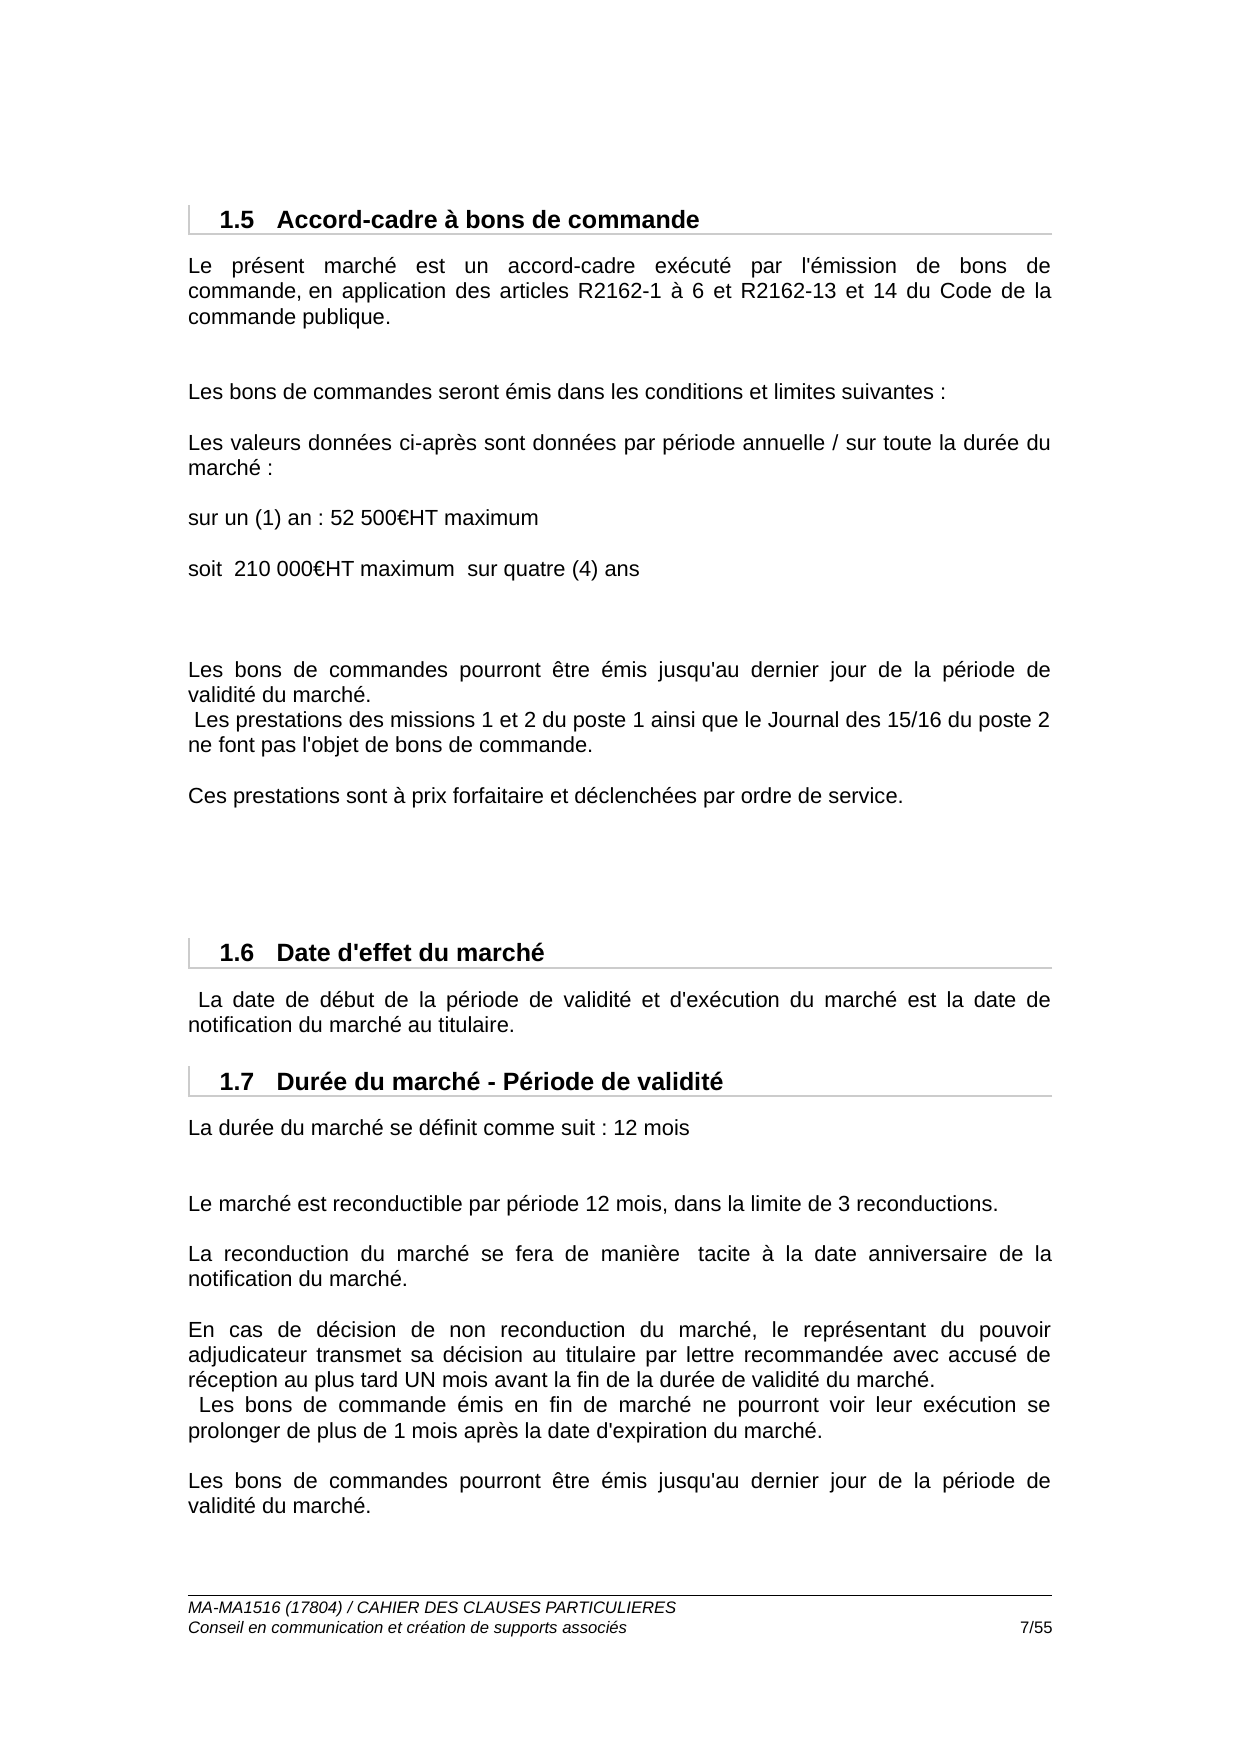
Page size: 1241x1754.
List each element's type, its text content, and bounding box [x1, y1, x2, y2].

text Le présent marché est un accord-cadre exécuté par l'émission de bons de commande, en application des articles R2162-1 à 6 et R2162-13 et 14 du Code de la commande publique. [188, 253, 1052, 329]
text Les bons de commande émis en fin de marché ne pourront voir leur exécution se prolonger de plus de 1 mois après la date d'expiration du marché. [188, 1392, 1052, 1443]
text Les prestations des missions 1 et 2 du poste 1 ainsi que le Journal des 15/16 du poste 2 ne font pas l'objet de bons de commande. [188, 707, 1052, 757]
text La durée du marché se définit comme suit : 12 mois [188, 1115, 1052, 1140]
subtitle Date d'effet du marché [190, 938, 1052, 967]
text En cas de décision de non reconduction du marché, le représentant du pouvoir adjudicateur transmet sa décision au titulaire par lettre recommandée avec accusé de réception au plus tard UN mois avant la fin de la durée de validité du marché. [188, 1317, 1052, 1392]
text Les valeurs données ci-après sont données par période annuelle / sur toute la durée du marché : [188, 429, 1052, 480]
text Ces prestations sont à prix forfaitaire et déclenchées par ordre de service. [188, 782, 1052, 808]
text Les bons de commandes seront émis dans les conditions et limites suivantes : [188, 379, 1052, 404]
text soit 210 000€HT maximum sur quatre (4) ans [188, 556, 1052, 581]
subtitle Durée du marché - Période de validité [190, 1066, 1052, 1095]
text La reconduction du marché se fera de manière tacite à la date anniversaire de la notification du marché. [188, 1241, 1052, 1291]
text La date de début de la période de validité et d'exécution du marché est la date de notification du marché au titulaire. [188, 987, 1052, 1037]
text Le marché est reconductible par période 12 mois, dans la limite de 3 reconductions. [188, 1191, 1052, 1216]
text Les bons de commandes pourront être émis jusqu'au dernier jour de la période de validité du marché. [188, 1468, 1052, 1518]
text sur un (1) an : 52 500€HT maximum [188, 505, 1052, 530]
text Les bons de commandes pourront être émis jusqu'au dernier jour de la période de validité du marché. [188, 656, 1052, 707]
subtitle Accord-cadre à bons de commande [188, 204, 1052, 233]
